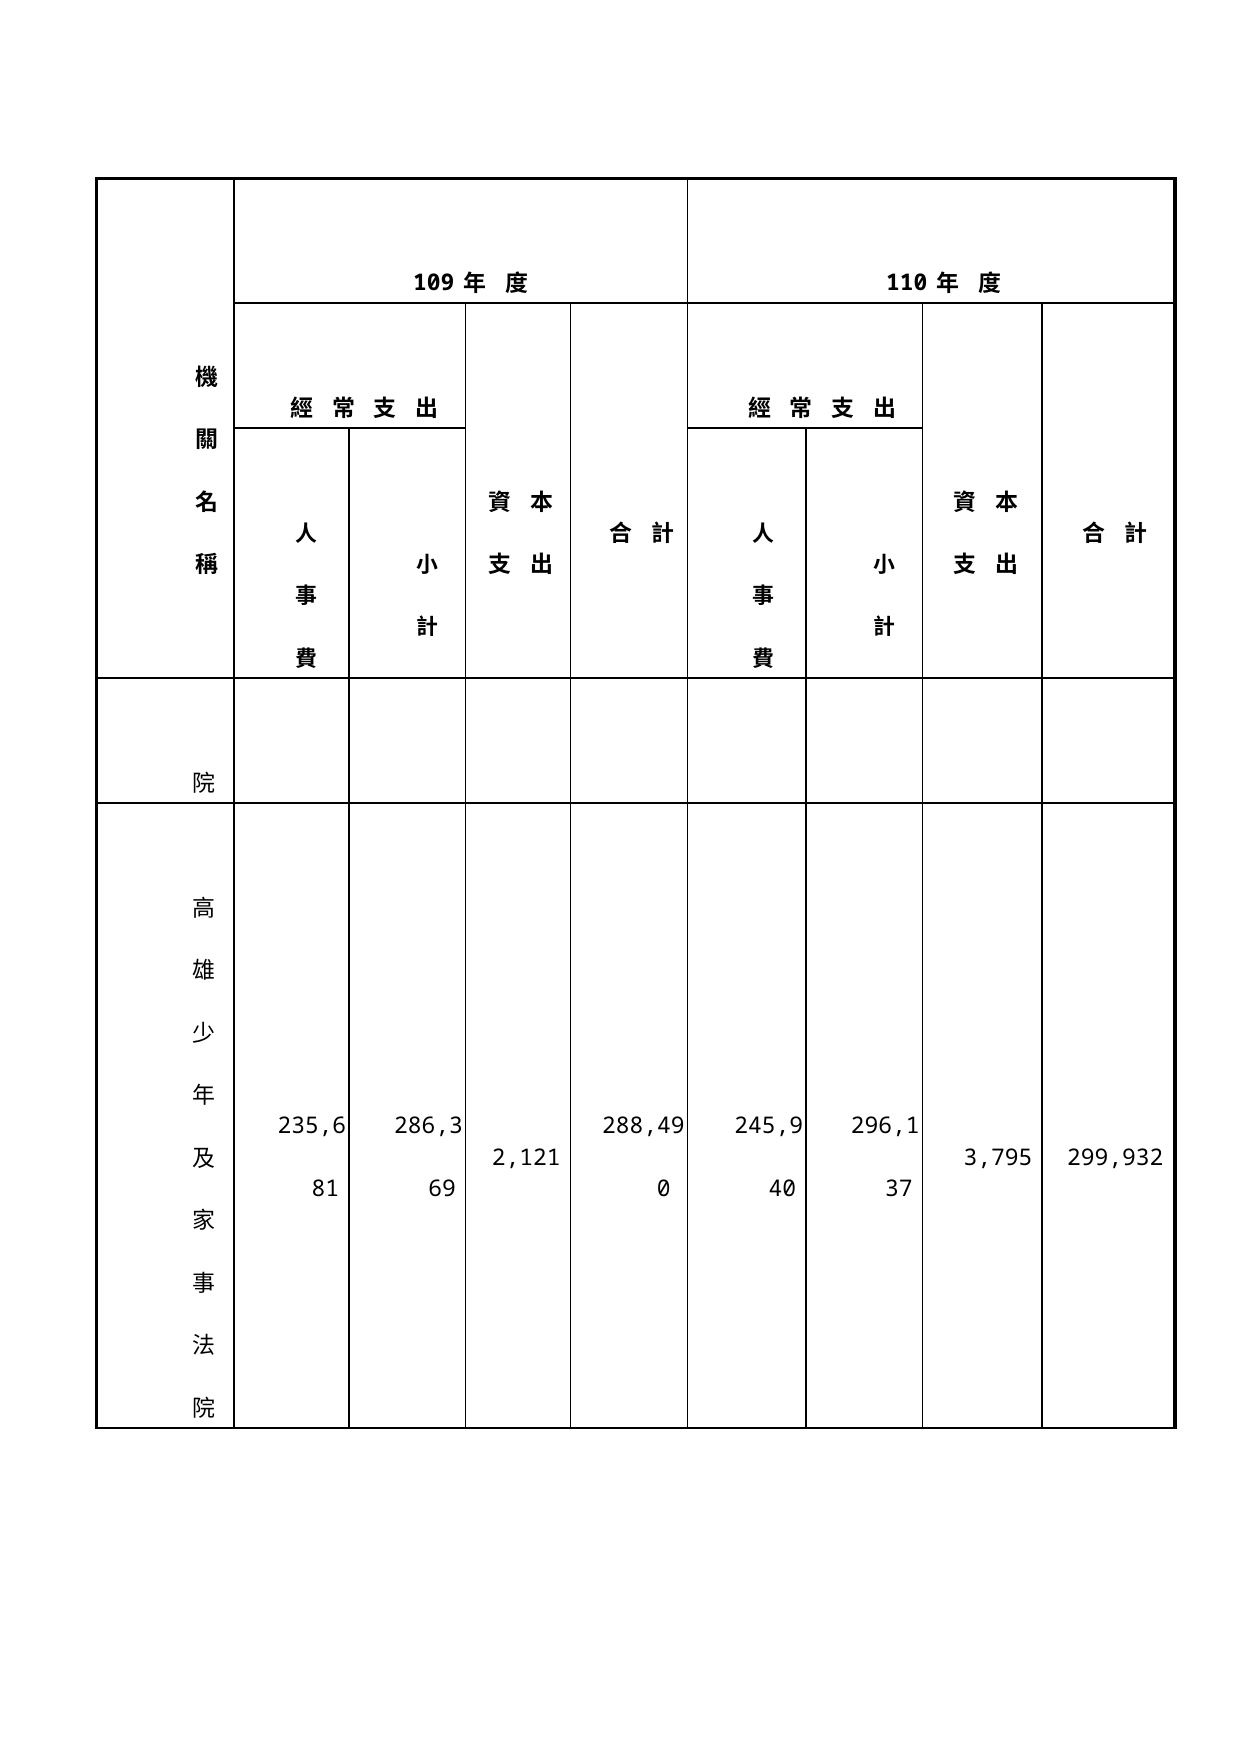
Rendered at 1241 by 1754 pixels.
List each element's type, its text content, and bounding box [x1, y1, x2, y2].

table_header 110年度 [688, 180, 1173, 302]
table_cell [1043, 679, 1173, 802]
table_cell 296,137 [807, 804, 922, 1427]
table_cell 235,681 [235, 804, 348, 1427]
table_cell 資本 支出 [923, 304, 1041, 677]
table_cell [350, 679, 465, 802]
table_cell 經常支出 [688, 304, 922, 427]
table_header 109年度 [235, 180, 687, 302]
table_cell 小計 [350, 429, 465, 677]
table_cell [923, 679, 1041, 802]
table_cell 合計 [1043, 304, 1173, 677]
table_cell 245,940 [688, 804, 805, 1427]
table_cell [466, 679, 570, 802]
table_cell 286,369 [350, 804, 465, 1427]
table_cell 院 [98, 679, 233, 802]
table_cell [571, 679, 687, 802]
table_cell 人事費 [235, 429, 348, 677]
table_cell 合計 [571, 304, 687, 677]
table_cell 資本 支出 [466, 304, 570, 677]
table_cell [235, 679, 348, 802]
table_cell 288,490 [571, 804, 687, 1427]
table_cell 經常支出 [235, 304, 465, 427]
table_cell 人事費 [688, 429, 805, 677]
table_cell [688, 679, 805, 802]
table_cell 3,795 [923, 804, 1041, 1427]
table_cell 高雄少年及家事法院 [98, 804, 233, 1427]
table_cell 2,121 [466, 804, 570, 1427]
table_cell [807, 679, 922, 802]
table_cell 小計 [807, 429, 922, 677]
table_cell 299,932 [1043, 804, 1173, 1427]
table_header 機關名稱 [98, 180, 233, 677]
